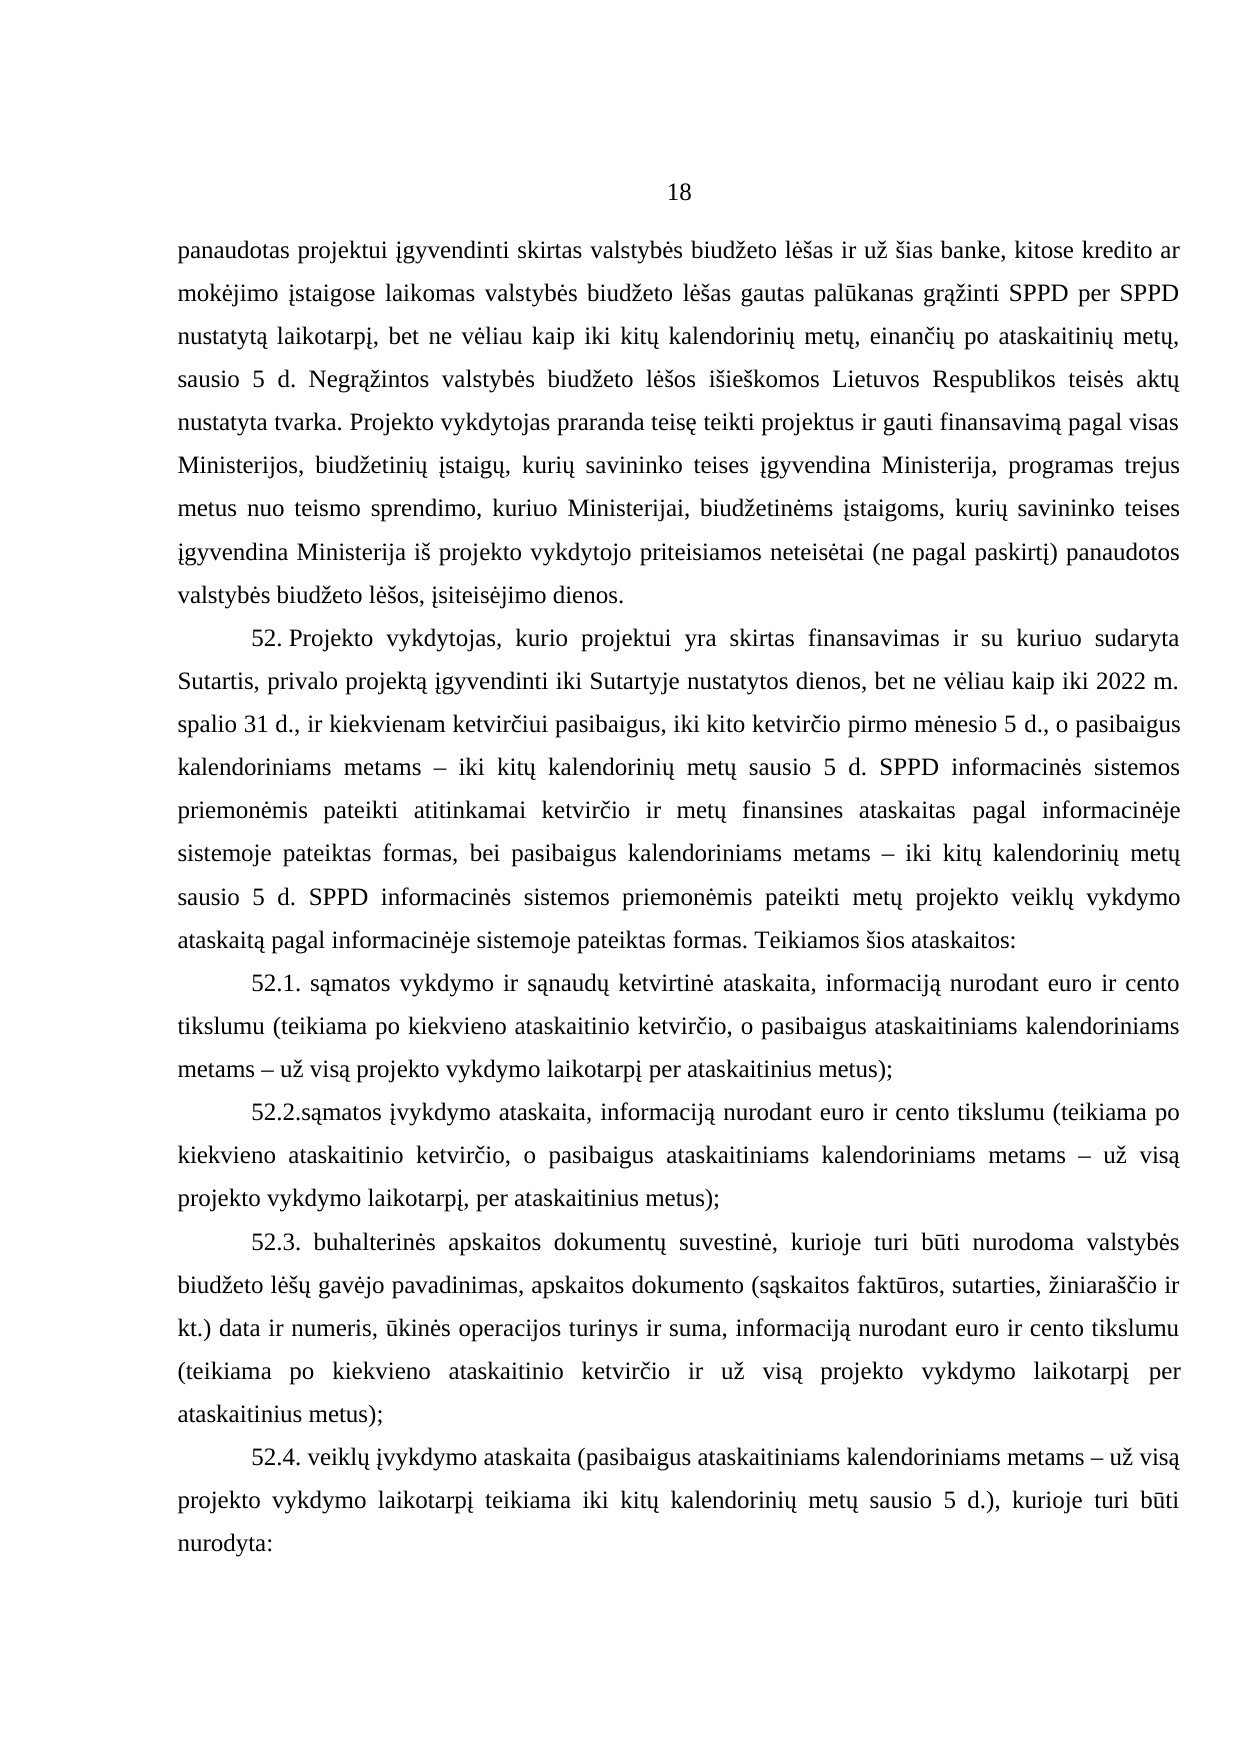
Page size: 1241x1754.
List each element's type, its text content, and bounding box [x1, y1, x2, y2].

text 52.2.sąmatos įvykdymo ataskaita, informaciją nurodant euro ir cento tikslumu (teikiama po kiekvieno ataskaitinio ketvirčio, o pasibaigus ataskaitiniams kalendoriniams metams – už visą projekto vykdymo laikotarpį, per ataskaitinius metus); [177, 1097, 1181, 1212]
text 52.1. sąmatos vykdymo ir sąnaudų ketvirtinė ataskaita, informaciją nurodant euro ir cento tikslumu (teikiama po kiekvieno ataskaitinio ketvirčio, o pasibaigus ataskaitiniams kalendoriniams metams – už visą projekto vykdymo laikotarpį per ataskaitinius metus); [177, 968, 1181, 1083]
text 52.4. veiklų įvykdymo ataskaita (pasibaigus ataskaitiniams kalendoriniams metams – už visą projekto vykdymo laikotarpį teikiama iki kitų kalendorinių metų sausio 5 d.), kurioje turi būti nurodyta: [177, 1442, 1181, 1557]
text 52. Projekto vykdytojas, kurio projektui yra skirtas finansavimas ir su kuriuo sudaryta Sutartis, privalo projektą įgyvendinti iki Sutartyje nustatytos dienos, bet ne vėliau kaip iki 2022 m. spalio 31 d., ir kiekvienam ketvirčiui pasibaigus, iki kito ketvirčio pirmo mėnesio 5 d., o pasibaigus kalendoriniams metams – iki kitų kalendorinių metų sausio 5 d. SPPD informacinės sistemos priemonėmis pateikti atitinkamai ketvirčio ir metų finansines ataskaitas pagal informacinėje sistemoje pateiktas formas, bei pasibaigus kalendoriniams metams – iki kitų kalendorinių metų sausio 5 d. SPPD informacinės sistemos priemonėmis pateikti metų projekto veiklų vykdymo ataskaitą pagal informacinėje sistemoje pateiktas formas. Teikiamos šios ataskaitos: [177, 623, 1181, 953]
text panaudotas projektui įgyvendinti skirtas valstybės biudžeto lėšas ir už šias banke, kitose kredito ar mokėjimo įstaigose laikomas valstybės biudžeto lėšas gautas palūkanas grąžinti SPPD per SPPD nustatytą laikotarpį, bet ne vėliau kaip iki kitų kalendorinių metų, einančių po ataskaitinių metų, sausio 5 d. Negrąžintos valstybės biudžeto lėšos išieškomos Lietuvos Respublikos teisės aktų nustatyta tvarka. Projekto vykdytojas praranda teisę teikti projektus ir gauti finansavimą pagal visas Ministerijos, biudžetinių įstaigų, kurių savininko teises įgyvendina Ministerija, programas trejus metus nuo teismo sprendimo, kuriuo Ministerijai, biudžetinėms įstaigoms, kurių savininko teises įgyvendina Ministerija iš projekto vykdytojo priteisiamos neteisėtai (ne pagal paskirtį) panaudotos valstybės biudžeto lėšos, įsiteisėjimo dienos. [177, 235, 1181, 608]
text 52.3. buhalterinės apskaitos dokumentų suvestinė, kurioje turi būti nurodoma valstybės biudžeto lėšų gavėjo pavadinimas, apskaitos dokumento (sąskaitos faktūros, sutarties, žiniaraščio ir kt.) data ir numeris, ūkinės operacijos turinys ir suma, informaciją nurodant euro ir cento tikslumu (teikiama po kiekvieno ataskaitinio ketvirčio ir už visą projekto vykdymo laikotarpį per ataskaitinius metus); [177, 1227, 1181, 1428]
